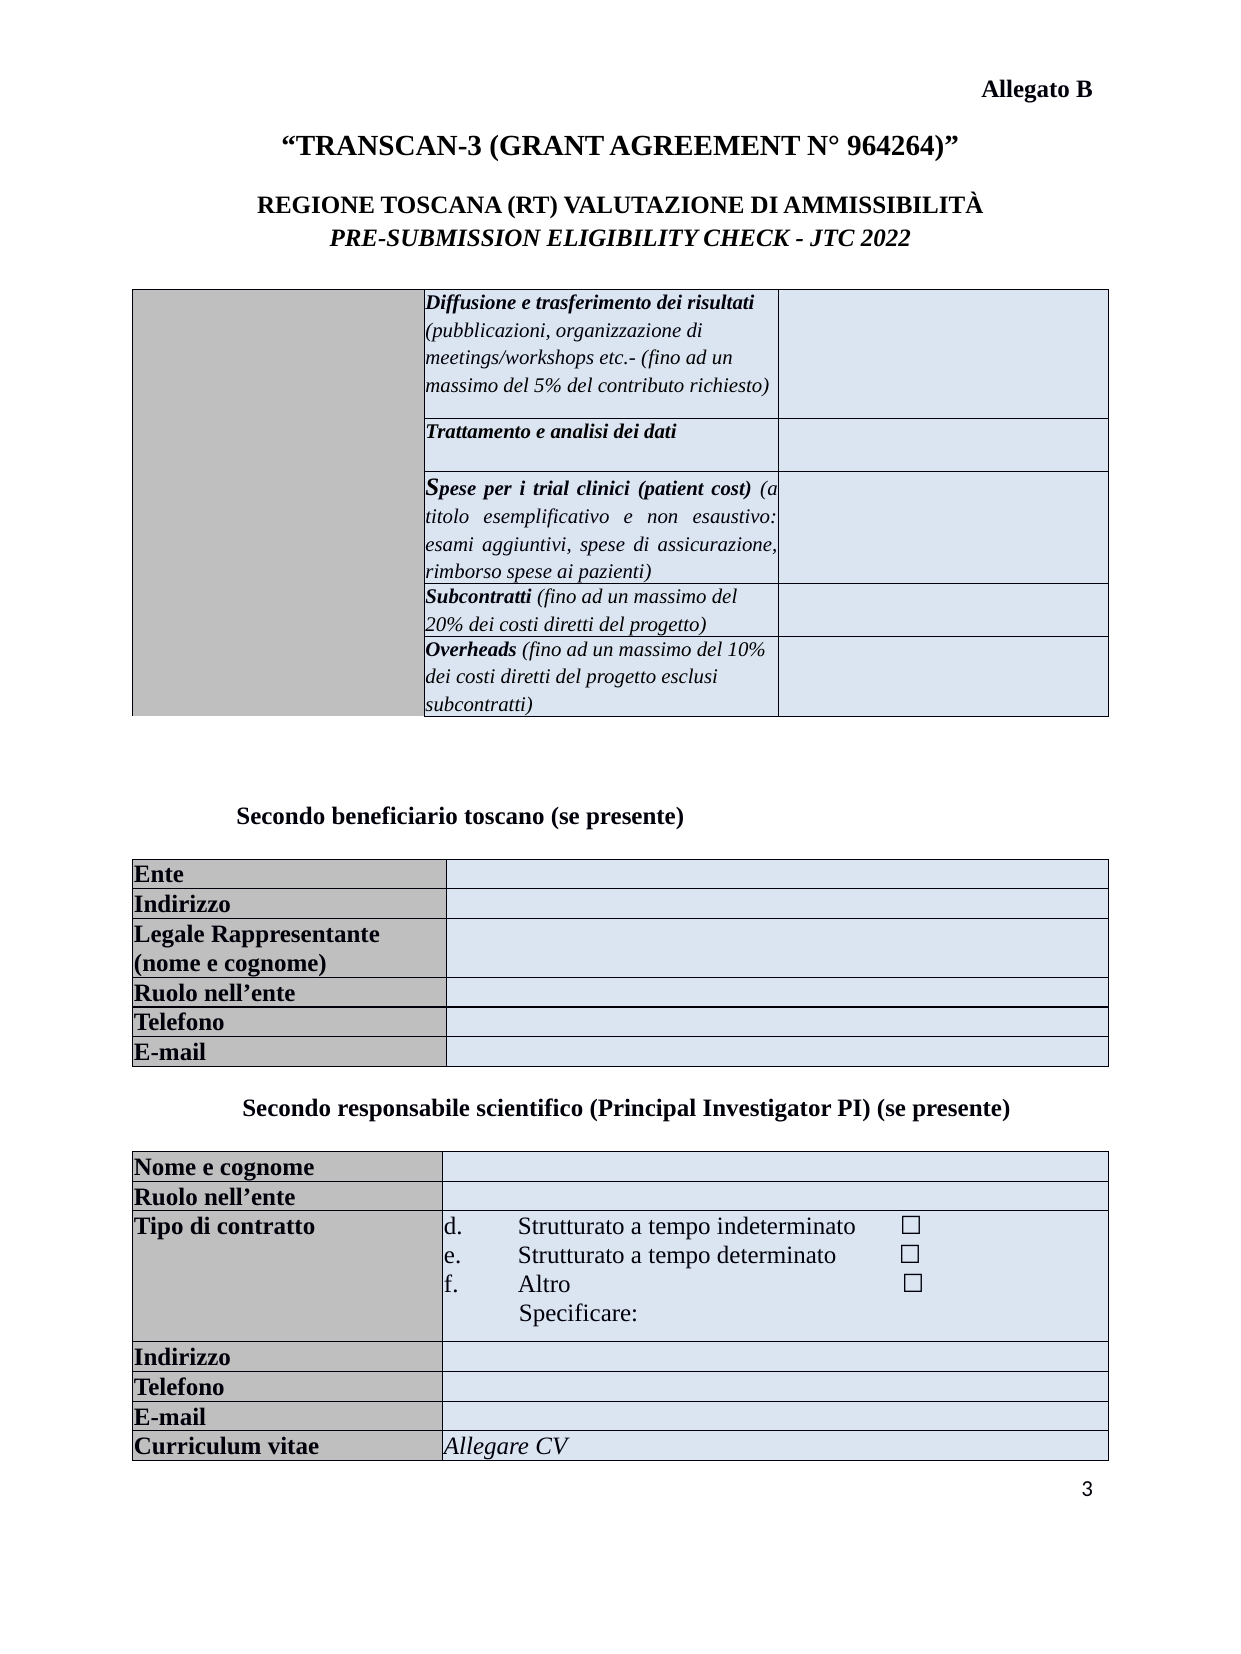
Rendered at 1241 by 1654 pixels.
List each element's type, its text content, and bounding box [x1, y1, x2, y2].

table_cell Curriculum vitae [133, 1431, 442, 1460]
table_cell Indirizzo [133, 889, 446, 918]
table_cell [447, 919, 1108, 977]
table_cell [779, 290, 1108, 418]
table_cell [779, 584, 1108, 636]
table_cell Spese per i trial clinici (patient cost) (a titolo esemplificativo e non esaustivo: esami aggiuntivi, spese di assicurazione, rimborso spese ai pazienti) [425, 472, 778, 583]
table_cell [779, 637, 1108, 716]
table_header [443, 1152, 1108, 1181]
table_header Nome e cognome [133, 1152, 442, 1181]
text Secondo beneficiario toscano (se presente) [236, 801, 1093, 830]
table_cell E-mail [133, 1402, 442, 1430]
table_cell [443, 1342, 1108, 1371]
table_cell Ruolo nell’ente [133, 978, 446, 1006]
table_cell Subcontratti (fino ad un massimo del 20% dei costi diretti del progetto) [425, 584, 778, 636]
table_cell Diffusione e trasferimento dei risultati (pubblicazioni, organizzazione di meetings/workshops etc.- (fino ad un massimo del 5% del contributo richiesto) [425, 290, 778, 418]
table_cell [779, 472, 1108, 583]
table_header Ente [133, 860, 446, 888]
table_cell [447, 978, 1108, 1006]
table_cell Overheads (fino ad un massimo del 10% dei costi diretti del progetto esclusi subcontratti) [425, 637, 778, 716]
table_cell [443, 1402, 1108, 1430]
table_cell Telefono [133, 1372, 442, 1401]
text Secondo responsabile scientifico (Principal Investigator PI) (se presente) [242, 1093, 1093, 1122]
table_cell [443, 1182, 1108, 1210]
table_cell [779, 419, 1108, 471]
table_cell [447, 889, 1108, 918]
table_cell [447, 1037, 1108, 1066]
table_cell Allegare CV [443, 1431, 1108, 1460]
table_cell [133, 290, 424, 716]
table_cell Tipo di contratto [133, 1211, 442, 1341]
table_cell Telefono [133, 1008, 446, 1036]
table_cell [447, 1008, 1108, 1036]
table_cell Legale Rappresentante (nome e cognome) [133, 919, 446, 977]
table_cell [443, 1372, 1108, 1401]
table_cell Ruolo nell’ente [133, 1182, 442, 1210]
table_cell Strutturato a tempo indeterminato ☐ Strutturato a tempo determinato ☐ Altro ☐ Specificare: [443, 1211, 1108, 1341]
table_cell E-mail [133, 1037, 446, 1066]
table_cell Trattamento e analisi dei dati [425, 419, 778, 471]
table_cell Indirizzo [133, 1342, 442, 1371]
table_header [447, 860, 1108, 888]
